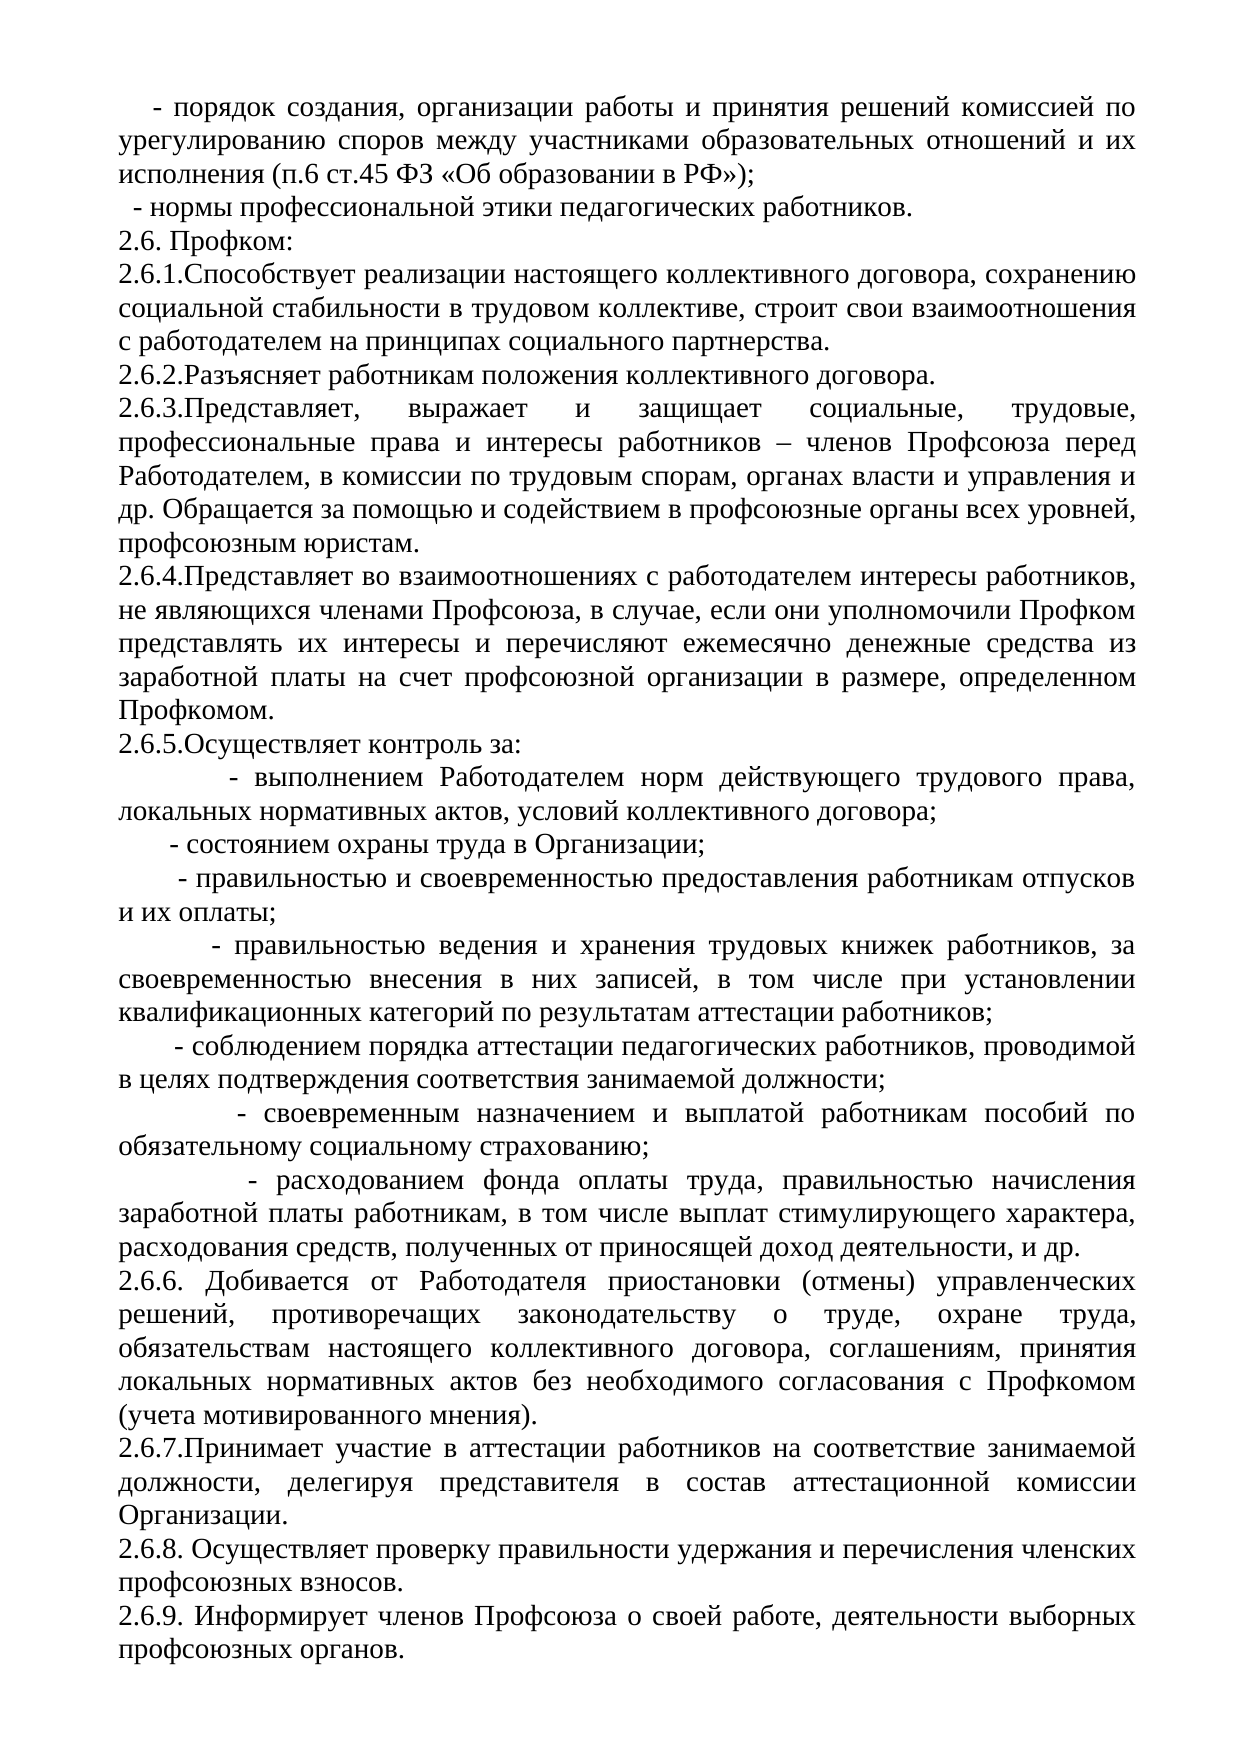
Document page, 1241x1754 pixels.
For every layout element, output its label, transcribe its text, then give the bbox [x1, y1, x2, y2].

text 2.6.3.Представляет, выражает и защищает социальные, трудовые, профессиональные права и интересы работников – членов Профсоюза перед Работодателем, в комиссии по трудовым спорам, органах власти и управления и др. Обращается за помощью и содействием в профсоюзные органы всех уровней, профсоюзным юристам. [118, 391, 1137, 558]
text - порядок создания, организации работы и принятия решений комиссией по урегулированию споров между участниками образовательных отношений и их исполнения (п.6 ст.45 ФЗ «Об образовании в РФ»); [118, 89, 1137, 189]
text 2.6.8. Осуществляет проверку правильности удержания и перечисления членских профсоюзных взносов. [118, 1531, 1137, 1598]
text 2.6.5.Осуществляет контроль за: [118, 726, 1137, 759]
text - нормы профессиональной этики педагогических работников. [118, 189, 1137, 223]
text 2.6.1.Способствует реализации настоящего коллективного договора, сохранению социальной стабильности в трудовом коллективе, строит свои взаимоотношения с работодателем на принципах социального партнерства. [118, 256, 1137, 357]
text - соблюдением порядка аттестации педагогических работников, проводимой в целях подтверждения соответствия занимаемой должности; [118, 1028, 1137, 1095]
text - правильностью и своевременностью предоставления работникам отпусков и их оплаты; [118, 860, 1137, 927]
text 2.6.7.Принимает участие в аттестации работников на соответствие занимаемой должности, делегируя представителя в состав аттестационной комиссии Организации. [118, 1430, 1137, 1531]
text - расходованием фонда оплаты труда, правильностью начисления заработной платы работникам, в том числе выплат стимулирующего характера, расходования средств, полученных от приносящей доход деятельности, и др. [118, 1162, 1137, 1263]
text - своевременным назначением и выплатой работникам пособий по обязательному социальному страхованию; [118, 1095, 1137, 1162]
text 2.6.2.Разъясняет работникам положения коллективного договора. [118, 357, 1137, 391]
text - правильностью ведения и хранения трудовых книжек работников, за своевременностью внесения в них записей, в том числе при установлении квалификационных категорий по результатам аттестации работников; [118, 927, 1137, 1028]
text - выполнением Работодателем норм действующего трудового права, локальных нормативных актов, условий коллективного договора; [118, 759, 1137, 827]
text 2.6.6. Добивается от Работодателя приостановки (отмены) управленческих решений, противоречащих законодательству о труде, охране труда, обязательствам настоящего коллективного договора, соглашениям, принятия локальных нормативных актов без необходимого согласования с Профкомом (учета мотивированного мнения). [118, 1263, 1137, 1430]
text 2.6.4.Представляет во взаимоотношениях с работодателем интересы работников, не являющихся членами Профсоюза, в случае, если они уполномочили Профком представлять их интересы и перечисляют ежемесячно денежные средства из заработной платы на счет профсоюзной организации в размере, определенном Профкомом. [118, 558, 1137, 726]
text - состоянием охраны труда в Организации; [118, 827, 1137, 860]
text 2.6.9. Информирует членов Профсоюза о своей работе, деятельности выборных профсоюзных органов. [118, 1598, 1137, 1665]
text 2.6. Профком: [118, 223, 1137, 256]
